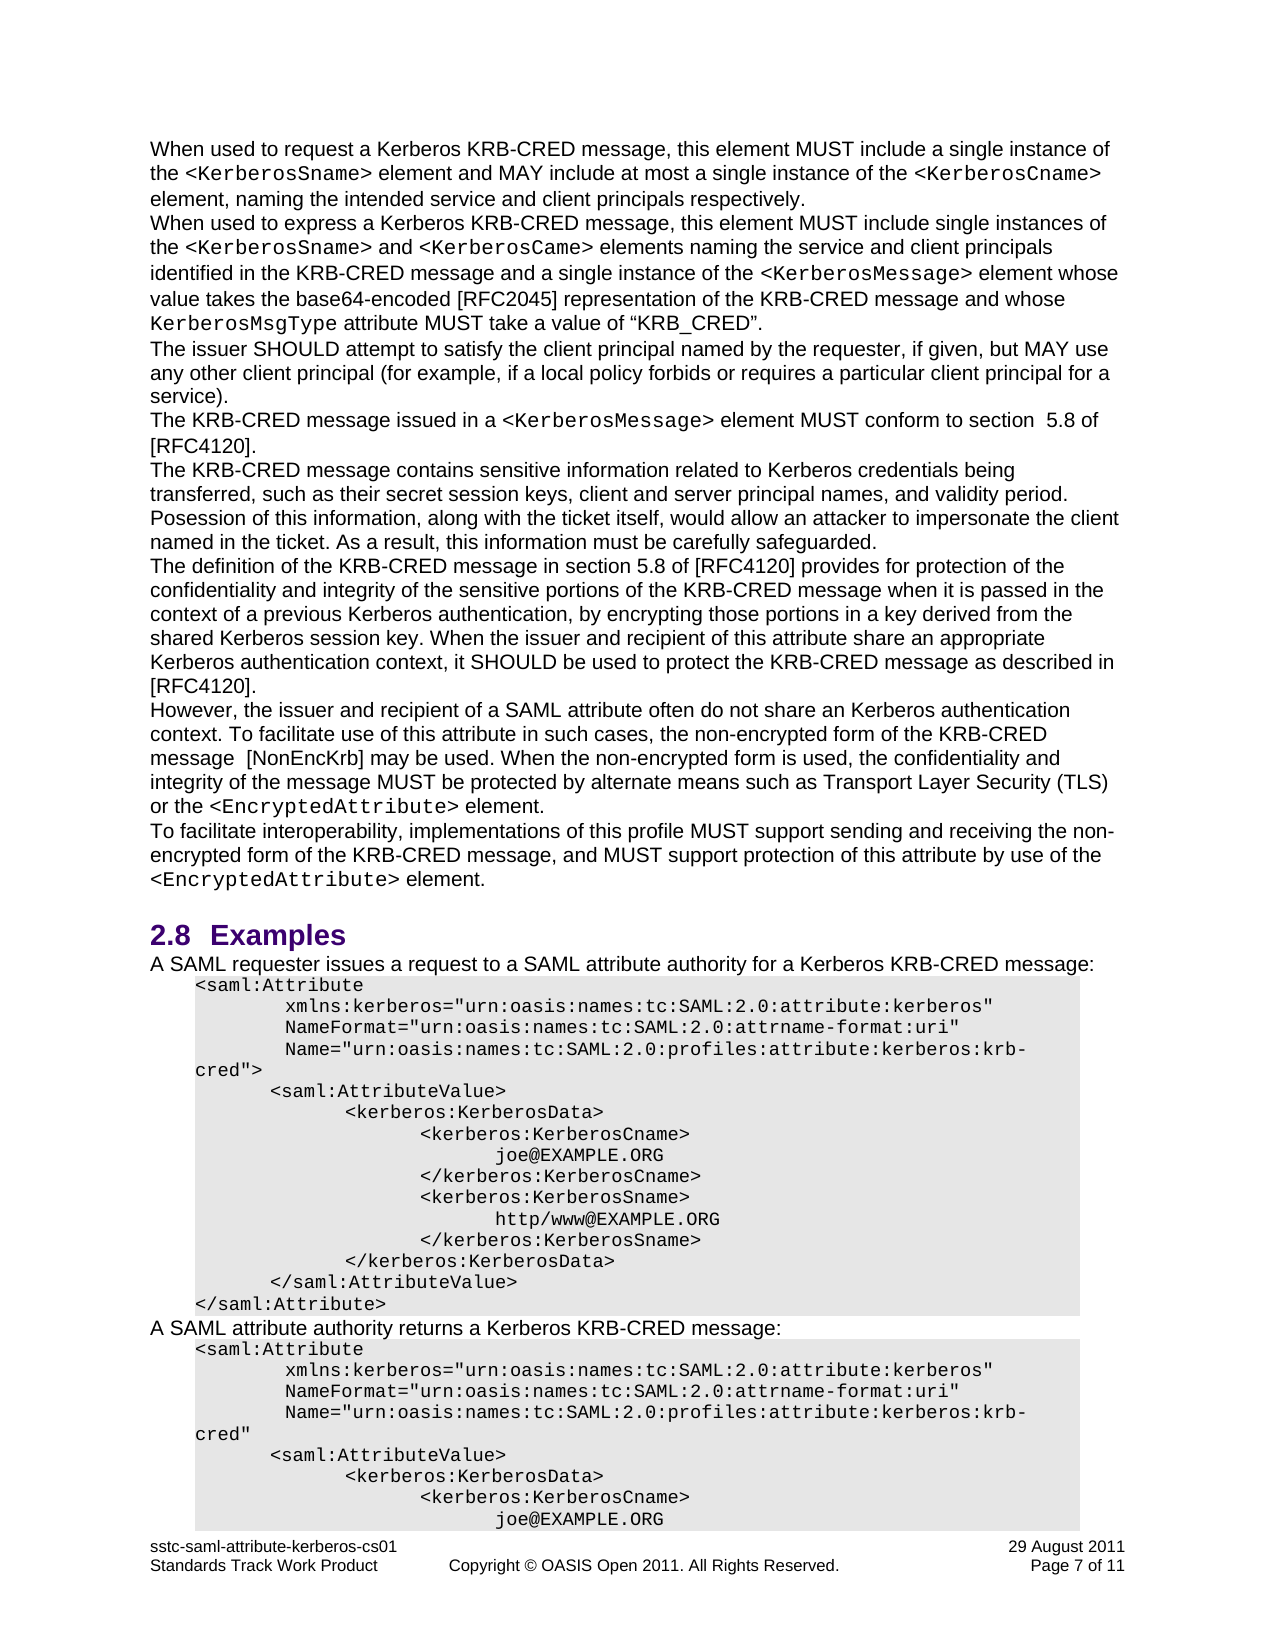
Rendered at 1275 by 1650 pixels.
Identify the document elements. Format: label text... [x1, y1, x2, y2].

text The KRB-CRED message issued in a <KerberosMessage> element MUST conform to section 5.8 of [RFC4120]. [150, 408, 1125, 458]
text <saml:Attribute [195, 1339, 1080, 1361]
text NameFormat="urn:oasis:names:tc:SAML:2.0:attrname-format:uri" [195, 1382, 1080, 1403]
text However, the issuer and recipient of a SAML attribute often do not share an Kerberos authentication context. To facilitate use of this attribute in such cases, the non-encrypted form of the KRB-CRED message [NonEncKrb] may be used. When the non-encrypted form is used, the confidentiality and integrity of the message MUST be protected by alternate means such as Transport Layer Security (TLS) or the <EncryptedAttribute> element. [150, 698, 1125, 819]
text </saml:AttributeValue> [195, 1273, 1080, 1294]
text <kerberos:KerberosCname> [195, 1124, 1080, 1146]
text xmlns:kerberos="urn:oasis:names:tc:SAML:2.0:attribute:kerberos" [195, 997, 1080, 1018]
text The KRB-CRED message contains sensitive information related to Kerberos credentials being transferred, such as their secret session keys, client and server principal names, and validity period. Posession of this information, along with the ticket itself, would allow an attacker to impersonate the client named in the ticket. As a result, this information must be carefully safeguarded. [150, 458, 1125, 554]
subtitle Examples [150, 918, 1125, 952]
text </kerberos:KerberosSname> [195, 1231, 1080, 1252]
text joe@EXAMPLE.ORG [195, 1146, 1080, 1167]
text <kerberos:KerberosData> [195, 1103, 1080, 1124]
text </kerberos:KerberosData> [195, 1252, 1080, 1273]
text xmlns:kerberos="urn:oasis:names:tc:SAML:2.0:attribute:kerberos" [195, 1361, 1080, 1382]
text </saml:Attribute> [195, 1294, 1080, 1316]
text <saml:AttributeValue> [195, 1446, 1080, 1467]
text When used to request a Kerberos KRB-CRED message, this element MUST include a single instance of the <KerberosSname> element and MAY include at most a single instance of the <KerberosCname> element, naming the intended service and client principals respectively. [150, 137, 1125, 211]
text <kerberos:KerberosSname> [195, 1188, 1080, 1209]
text A SAML requester issues a request to a SAML attribute authority for a Kerberos KRB-CRED message: [150, 952, 1125, 976]
text <saml:AttributeValue> [195, 1082, 1080, 1103]
text Name="urn:oasis:names:tc:SAML:2.0:profiles:attribute:kerberos:krb-cred"> [195, 1039, 1080, 1082]
text NameFormat="urn:oasis:names:tc:SAML:2.0:attrname-format:uri" [195, 1018, 1080, 1039]
text Name="urn:oasis:names:tc:SAML:2.0:profiles:attribute:kerberos:krb-cred" [195, 1403, 1080, 1446]
text joe@EXAMPLE.ORG [195, 1509, 1080, 1531]
text <kerberos:KerberosCname> [195, 1488, 1080, 1509]
text </kerberos:KerberosCname> [195, 1167, 1080, 1188]
text The issuer SHOULD attempt to satisfy the client principal named by the requester, if given, but MAY use any other client principal (for example, if a local policy forbids or requires a particular client principal for a service). [150, 336, 1125, 408]
text http/www@EXAMPLE.ORG [195, 1209, 1080, 1231]
text <kerberos:KerberosData> [195, 1467, 1080, 1488]
text The definition of the KRB-CRED message in section 5.8 of [RFC4120] provides for protection of the confidentiality and integrity of the sensitive portions of the KRB-CRED message when it is passed in the context of a previous Kerberos authentication, by encrypting those portions in a key derived from the shared Kerberos session key. When the issuer and recipient of this attribute share an appropriate Kerberos authentication context, it SHOULD be used to protect the KRB-CRED message as described in [RFC4120]. [150, 554, 1125, 698]
text A SAML attribute authority returns a Kerberos KRB-CRED message: [150, 1316, 1125, 1339]
text To facilitate interoperability, implementations of this profile MUST support sending and receiving the non-encrypted form of the KRB-CRED message, and MUST support protection of this attribute by use of the <EncryptedAttribute> element. [150, 819, 1125, 893]
text <saml:Attribute [195, 976, 1080, 997]
text When used to express a Kerberos KRB-CRED message, this element MUST include single instances of the <KerberosSname> and <KerberosCame> elements naming the service and client principals identified in the KRB-CRED message and a single instance of the <KerberosMessage> element whose value takes the base64-encoded [RFC2045] representation of the KRB-CRED message and whose KerberosMsgType attribute MUST take a value of “KRB_CRED”. [150, 211, 1125, 336]
